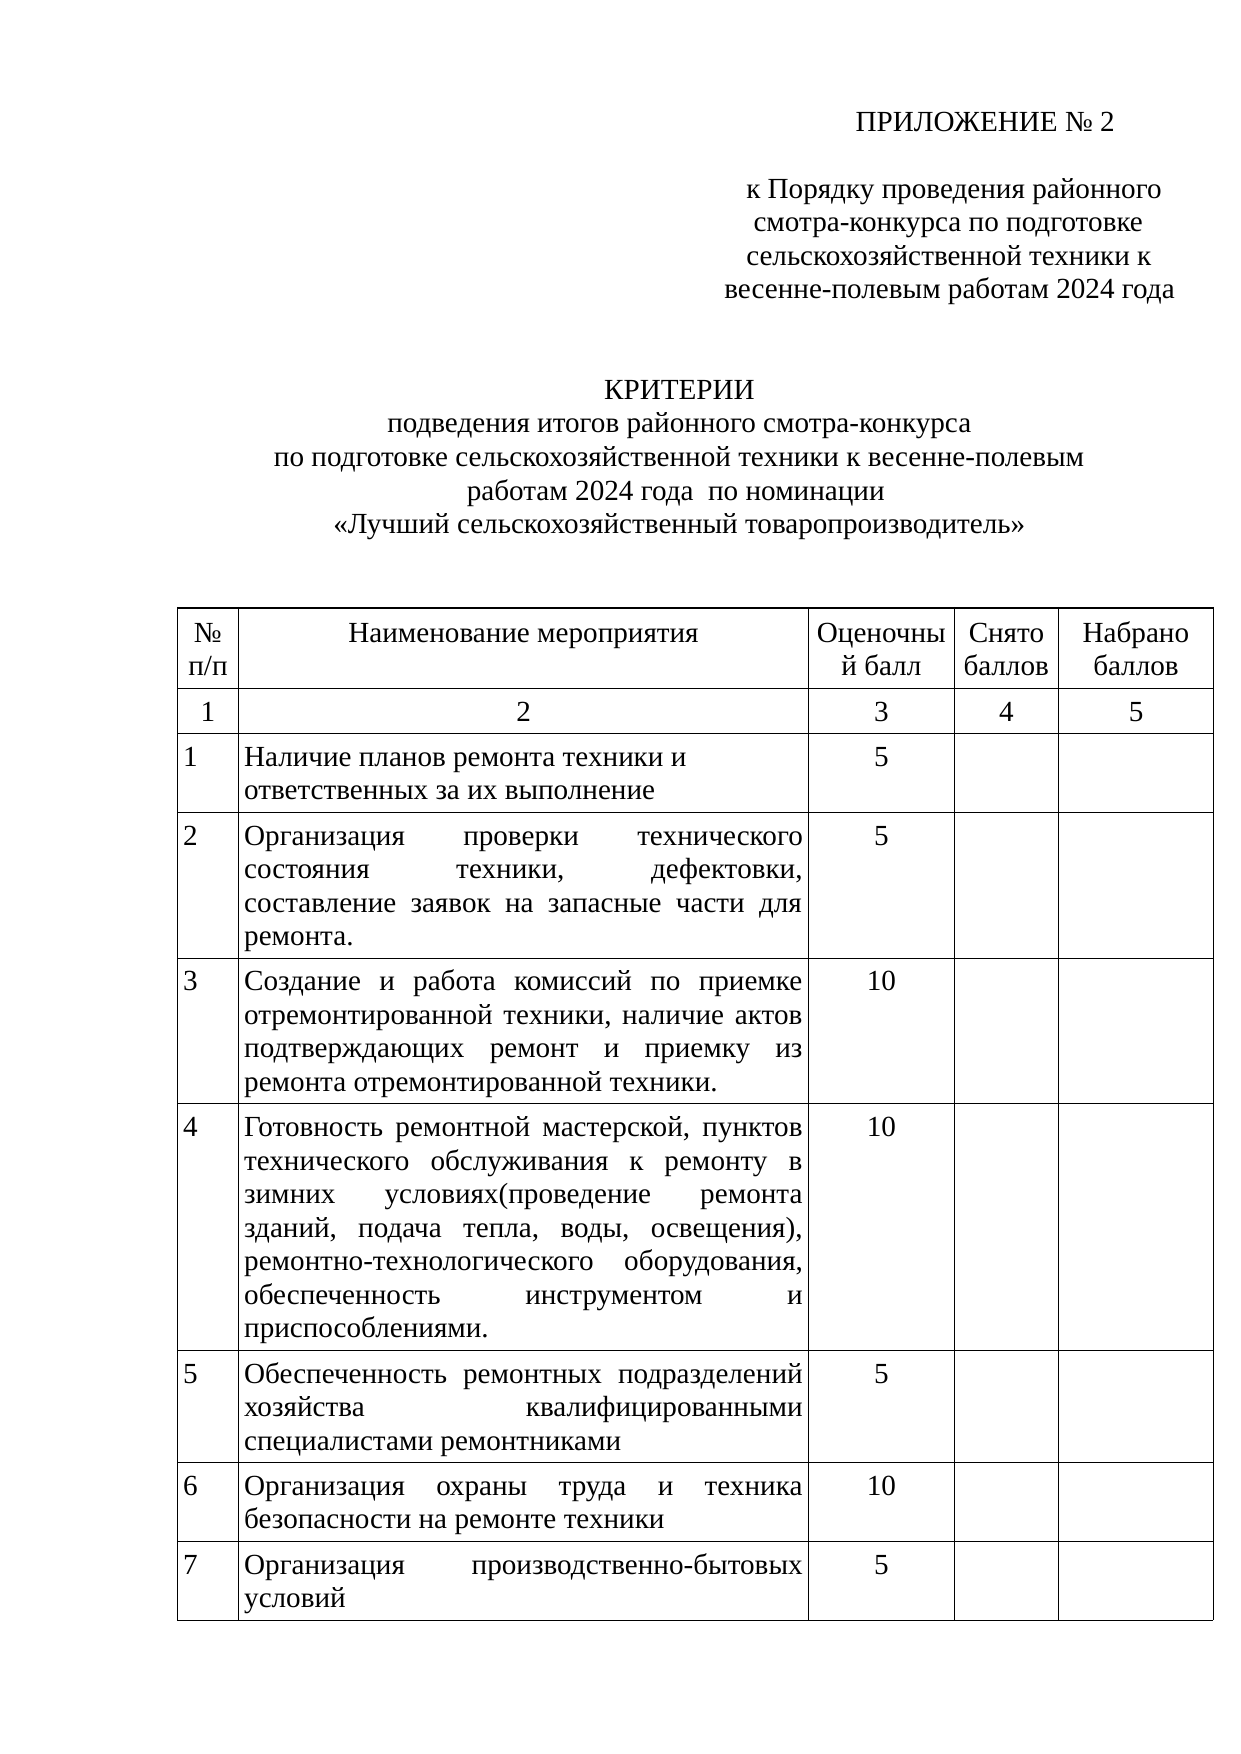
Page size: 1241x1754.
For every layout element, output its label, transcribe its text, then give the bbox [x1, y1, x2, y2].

table_cell Создание и работа комиссий по приемке отремонтированной техники, наличие актов подтверждающих ремонт и приемку из ремонта отремонтированной техники. [239, 959, 808, 1103]
table_header № п/п [178, 609, 238, 688]
table_cell [955, 1542, 1058, 1619]
table_cell Готовность ремонтной мастерской, пунктов технического обслуживания к ремонту в зимних условиях(проведение ремонта зданий, подача тепла, воды, освещения), ремонтно-технологического оборудования, обеспеченность инструментом и приспособлениями. [239, 1104, 808, 1350]
table_cell [955, 1463, 1058, 1541]
table_cell Обеспеченность ремонтных подразделений хозяйства квалифицированными специалистами ремонтниками [239, 1351, 808, 1462]
table_cell [955, 1104, 1058, 1350]
table_cell 7 [178, 1542, 238, 1619]
table_cell 5 [809, 734, 954, 812]
table_header Наименование мероприятия [239, 609, 808, 688]
table_cell [1059, 1351, 1213, 1462]
table_cell 2 [178, 813, 238, 957]
table_cell [1059, 1542, 1213, 1619]
table_cell Организация охраны труда и техника безопасности на ремонте техники [239, 1463, 808, 1541]
text «Лучший сельскохозяйственный товаропроизводитель» [177, 506, 1181, 540]
text подведения итогов районного смотра-конкурса [177, 406, 1181, 439]
text по подготовке сельскохозяйственной техники к весенне-полевым [177, 439, 1181, 473]
text сельскохозяйственной техники к [177, 238, 1181, 271]
text к Порядку проведения районного [177, 171, 1181, 204]
table_cell 4 [955, 689, 1058, 733]
table_header Оценочный балл [809, 609, 954, 688]
table_cell 10 [809, 959, 954, 1103]
table_cell 5 [809, 1351, 954, 1462]
table_cell 1 [178, 689, 238, 733]
table_header Снято баллов [955, 609, 1058, 688]
table_cell [1059, 1463, 1213, 1541]
table_cell 10 [809, 1104, 954, 1350]
table_cell 3 [809, 689, 954, 733]
table_cell 4 [178, 1104, 238, 1350]
table_cell [955, 813, 1058, 957]
table_cell 5 [1059, 689, 1213, 733]
table_cell 5 [809, 813, 954, 957]
table_cell Организация проверки технического состояния техники, дефектовки, составление заявок на запасные части для ремонта. [239, 813, 808, 957]
table_cell [955, 959, 1058, 1103]
text ПРИЛОЖЕНИЕ № 2 [177, 104, 1181, 137]
text работам 2024 года по номинации [177, 473, 1181, 506]
table_cell 10 [809, 1463, 954, 1541]
text КРИТЕРИИ [177, 372, 1181, 406]
table_cell 5 [809, 1542, 954, 1619]
table_cell [1059, 734, 1213, 812]
table_cell Наличие планов ремонта техники и ответственных за их выполнение [239, 734, 808, 812]
table_cell 5 [178, 1351, 238, 1462]
table_cell [1059, 1104, 1213, 1350]
table_cell [1059, 959, 1213, 1103]
table_cell 2 [239, 689, 808, 733]
table_cell [955, 734, 1058, 812]
table_cell 3 [178, 959, 238, 1103]
table_cell 1 [178, 734, 238, 812]
table_cell [955, 1351, 1058, 1462]
table_cell Организация производственно-бытовых условий [239, 1542, 808, 1619]
text весенне-полевым работам 2024 года [177, 271, 1181, 305]
table_cell [1059, 813, 1213, 957]
table_cell 6 [178, 1463, 238, 1541]
table_header Набрано баллов [1059, 609, 1213, 688]
text смотра-конкурса по подготовке [177, 204, 1181, 238]
